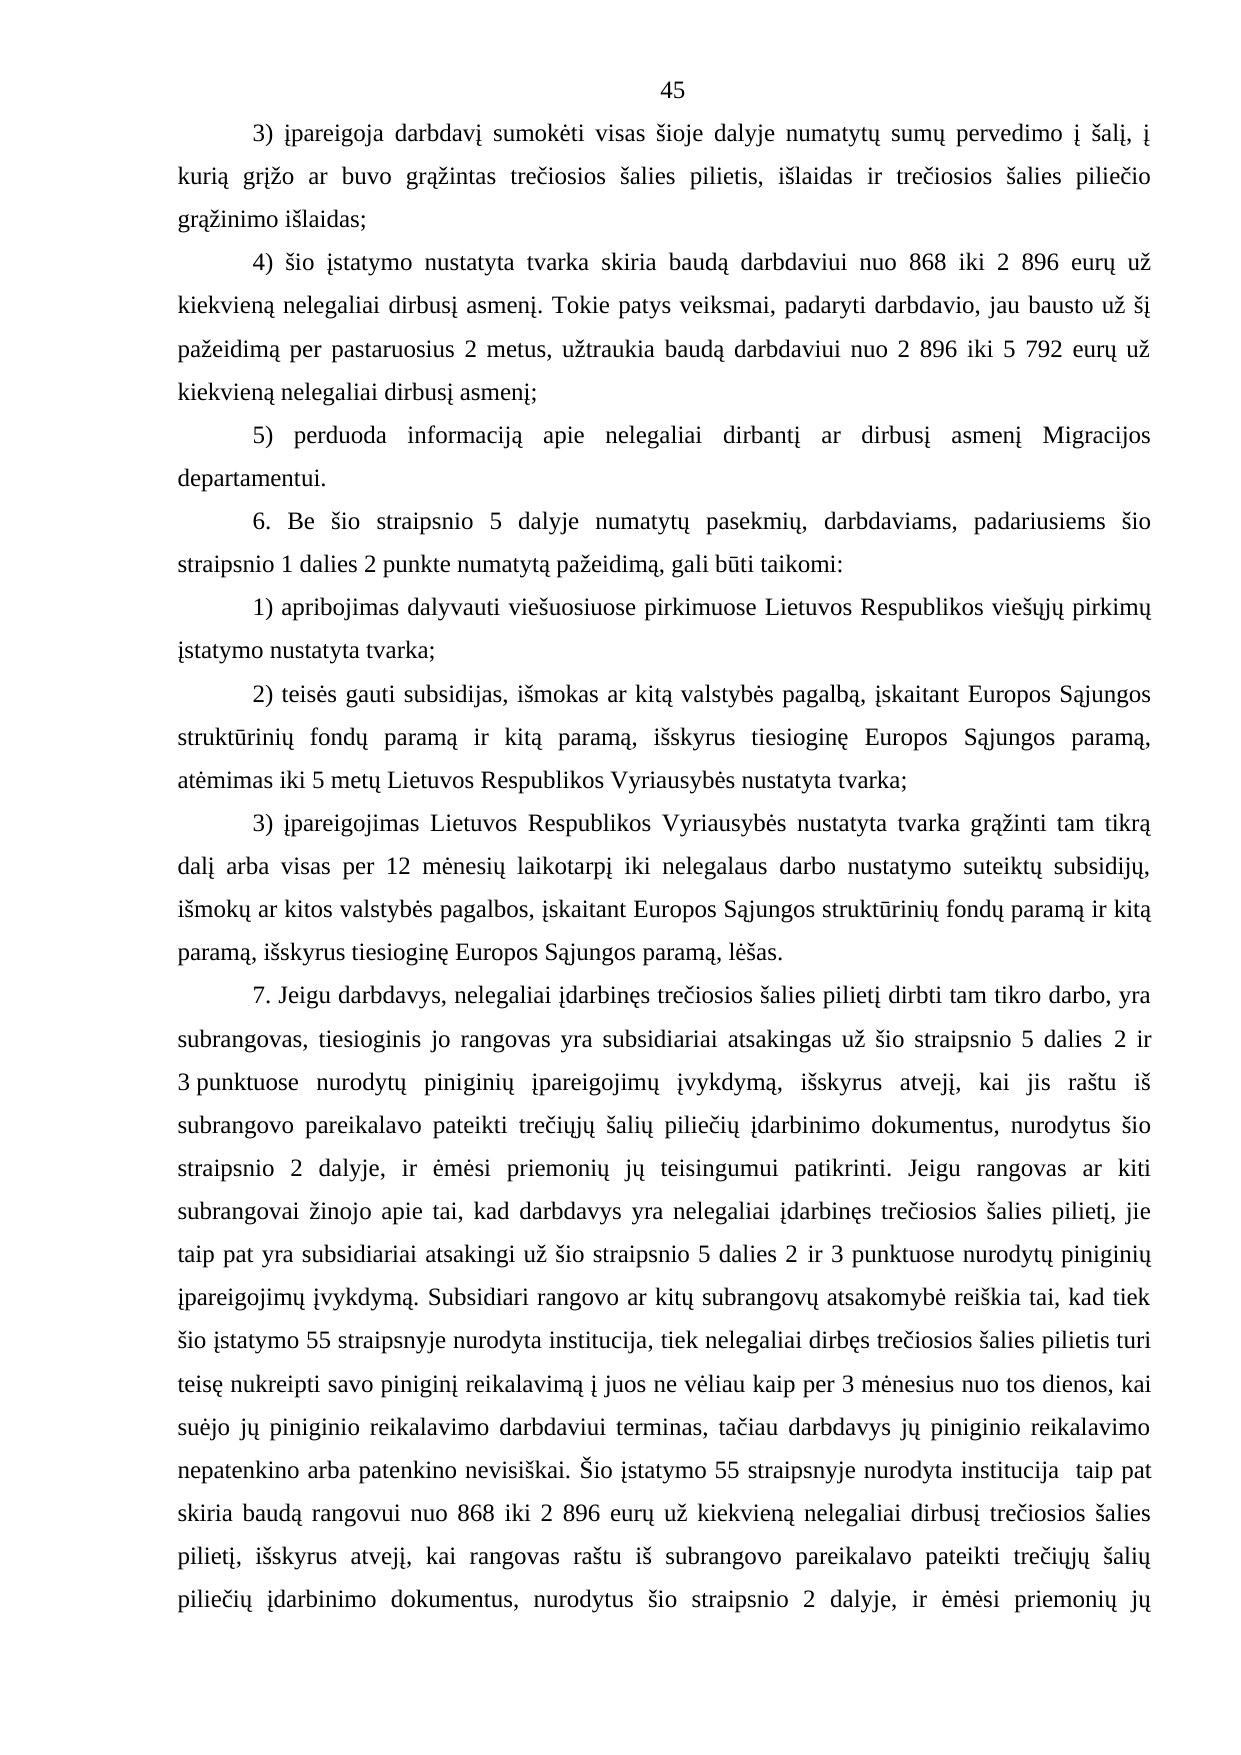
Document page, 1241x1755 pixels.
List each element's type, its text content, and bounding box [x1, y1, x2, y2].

text 4) šio įstatymo nustatyta tvarka skiria baudą darbdaviui nuo 868 iki 2 896 eurų už kiekvieną nelegaliai dirbusį asmenį. Tokie patys veiksmai, padaryti darbdavio, jau bausto už šį pažeidimą per pastaruosius 2 metus, užtraukia baudą darbdaviui nuo 2 896 iki 5 792 eurų už kiekvieną nelegaliai dirbusį asmenį; [177, 247, 1152, 406]
text 7. Jeigu darbdavys, nelegaliai įdarbinęs trečiosios šalies pilietį dirbti tam tikro darbo, yra subrangovas, tiesioginis jo rangovas yra subsidiariai atsakingas už šio straipsnio 5 dalies 2 ir 3 punktuose nurodytų piniginių įpareigojimų įvykdymą, išskyrus atvejį, kai jis raštu iš subrangovo pareikalavo pateikti trečiųjų šalių piliečių įdarbinimo dokumentus, nurodytus šio straipsnio 2 dalyje, ir ėmėsi priemonių jų teisingumui patikrinti. Jeigu rangovas ar kiti subrangovai žinojo apie tai, kad darbdavys yra nelegaliai įdarbinęs trečiosios šalies pilietį, jie taip pat yra subsidiariai atsakingi už šio straipsnio 5 dalies 2 ir 3 punktuose nurodytų piniginių įpareigojimų įvykdymą. Subsidiari rangovo ar kitų subrangovų atsakomybė reiškia tai, kad tiek šio įstatymo 55 straipsnyje nurodyta institucija, tiek nelegaliai dirbęs trečiosios šalies pilietis turi teisę nukreipti savo piniginį reikalavimą į juos ne vėliau kaip per 3 mėnesius nuo tos dienos, kai suėjo jų piniginio reikalavimo darbdaviui terminas, tačiau darbdavys jų piniginio reikalavimo nepatenkino arba patenkino nevisiškai. Šio įstatymo 55 straipsnyje nurodyta institucija taip pat skiria baudą rangovui nuo 868 iki 2 896 eurų už kiekvieną nelegaliai dirbusį trečiosios šalies pilietį, išskyrus atvejį, kai rangovas raštu iš subrangovo pareikalavo pateikti trečiųjų šalių piliečių įdarbinimo dokumentus, nurodytus šio straipsnio 2 dalyje, ir ėmėsi priemonių jų [177, 981, 1152, 1613]
text 3) įpareigojimas Lietuvos Respublikos Vyriausybės nustatyta tvarka grąžinti tam tikrą dalį arba visas per 12 mėnesių laikotarpį iki nelegalaus darbo nustatymo suteiktų subsidijų, išmokų ar kitos valstybės pagalbos, įskaitant Europos Sąjungos struktūrinių fondų paramą ir kitą paramą, išskyrus tiesioginę Europos Sąjungos paramą, lėšas. [177, 808, 1152, 966]
text 2) teisės gauti subsidijas, išmokas ar kitą valstybės pagalbą, įskaitant Europos Sąjungos struktūrinių fondų paramą ir kitą paramą, išskyrus tiesioginę Europos Sąjungos paramą, atėmimas iki 5 metų Lietuvos Respublikos Vyriausybės nustatyta tvarka; [177, 679, 1152, 794]
text 6. Be šio straipsnio 5 dalyje numatytų pasekmių, darbdaviams, padariusiems šio straipsnio 1 dalies 2 punkte numatytą pažeidimą, gali būti taikomi: [177, 506, 1152, 578]
text 1) apribojimas dalyvauti viešuosiuose pirkimuose Lietuvos Respublikos viešųjų pirkimų įstatymo nustatyta tvarka; [177, 592, 1152, 664]
text 5) perduoda informaciją apie nelegaliai dirbantį ar dirbusį asmenį Migracijos departamentui. [177, 420, 1152, 492]
text 3) įpareigoja darbdavį sumokėti visas šioje dalyje numatytų sumų pervedimo į šalį, į kurią grįžo ar buvo grąžintas trečiosios šalies pilietis, išlaidas ir trečiosios šalies piliečio grąžinimo išlaidas; [177, 118, 1152, 233]
